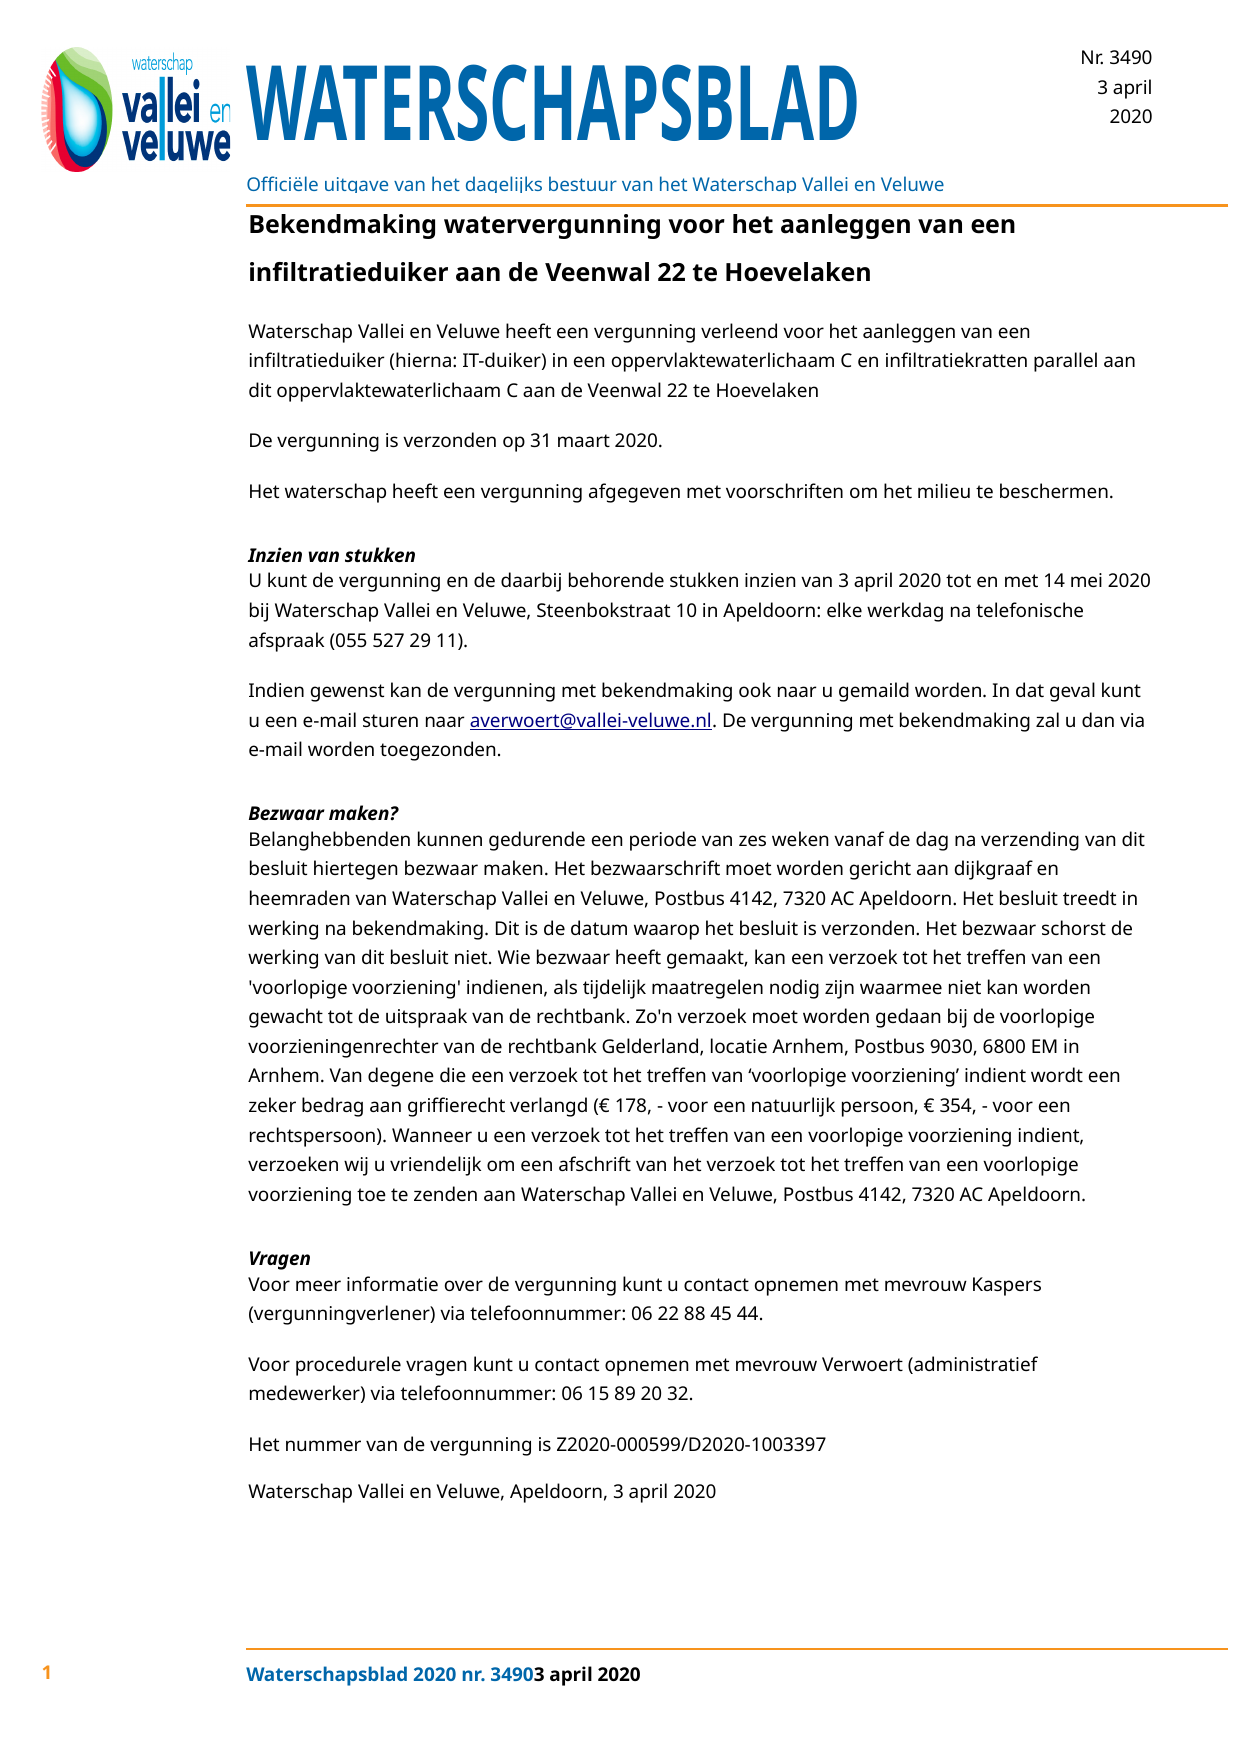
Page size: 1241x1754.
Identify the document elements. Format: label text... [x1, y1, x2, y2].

text Belanghebbenden kunnen gedurende een periode van zes weken vanaf de dag na verzending van dit besluit hiertegen bezwaar maken. Het bezwaarschrift moet worden gericht aan dijkgraaf en heemraden van Waterschap Vallei en Veluwe, Postbus 4142, 7320 AC Apeldoorn. Het besluit treedt in werking na bekendmaking. Dit is de datum waarop het besluit is verzonden. Het bezwaar schorst de werking van dit besluit niet. Wie bezwaar heeft gemaakt, kan een verzoek tot het treffen van een 'voorlopige voorziening' indienen, als tijdelijk maatregelen nodig zijn waarmee niet kan worden gewacht tot de uitspraak van de rechtbank. Zo'n verzoek moet worden gedaan bij de voorlopige voorzieningenrechter van de rechtbank Gelderland, locatie Arnhem, Postbus 9030, 6800 EM in Arnhem. Van degene die een verzoek tot het treffen van ‘voorlopige voorziening’ indient wordt een zeker bedrag aan griffierecht verlangd (€ 178, - voor een natuurlijk persoon, € 354, - voor een rechtspersoon). Wanneer u een verzoek tot het treffen van een voorlopige voorziening indient, verzoeken wij u vriendelijk om een afschrift van het verzoek tot het treffen van een voorlopige voorziening toe te zenden aan Waterschap Vallei en Veluwe, Postbus 4142, 7320 AC Apeldoorn. [248, 826, 1152, 1207]
text U kunt de vergunning en de daarbij behorende stukken inzien van 3 april 2020 tot en met 14 mei 2020 bij Waterschap Vallei en Veluwe, Steenbokstraat 10 in Apeldoorn: elke werkdag na telefonische afspraak (055 527 29 11). [248, 568, 1152, 652]
text Indien gewenst kan de vergunning met bekendmaking ook naar u gemaild worden. In dat geval kunt u een e-mail sturen naar averwoert@vallei-veluwe.nl. De vergunning met bekendmaking zal u dan via e-mail worden toegezonden. [248, 677, 1152, 762]
text Bezwaar maken? [248, 800, 1152, 826]
text De vergunning is verzonden op 31 maart 2020. [248, 427, 1152, 453]
picture [41, 47, 231, 172]
text Waterschap Vallei en Veluwe, Apeldoorn, 3 april 2020 [248, 1478, 1152, 1504]
text Voor meer informatie over de vergunning kunt u contact opnemen met mevrouw Kaspers (vergunningverlener) via telefoonnummer: 06 22 88 45 44. [248, 1271, 1152, 1326]
text Voor procedurele vragen kunt u contact opnemen met mevrouw Verwoert (administratief medewerker) via telefoonnummer: 06 15 89 20 32. [248, 1351, 1152, 1406]
text Bekendmaking watervergunning voor het aanleggen van een infiltratieduiker aan de Veenwal 22 te Hoevelaken [248, 207, 1152, 288]
text Waterschap Vallei en Veluwe heeft een vergunning verleend voor het aanleggen van een infiltratieduiker (hierna: IT-duiker) in een oppervlaktewaterlichaam C en infiltratiekratten parallel aan dit oppervlaktewaterlichaam C aan de Veenwal 22 te Hoevelaken [248, 318, 1152, 403]
text Vragen [248, 1245, 1152, 1271]
text Inzien van stukken [248, 542, 1152, 568]
text Het nummer van de vergunning is Z2020-000599/D2020-1003397 [248, 1431, 1152, 1456]
text Het waterschap heeft een vergunning afgegeven met voorschriften om het milieu te beschermen. [248, 478, 1152, 504]
